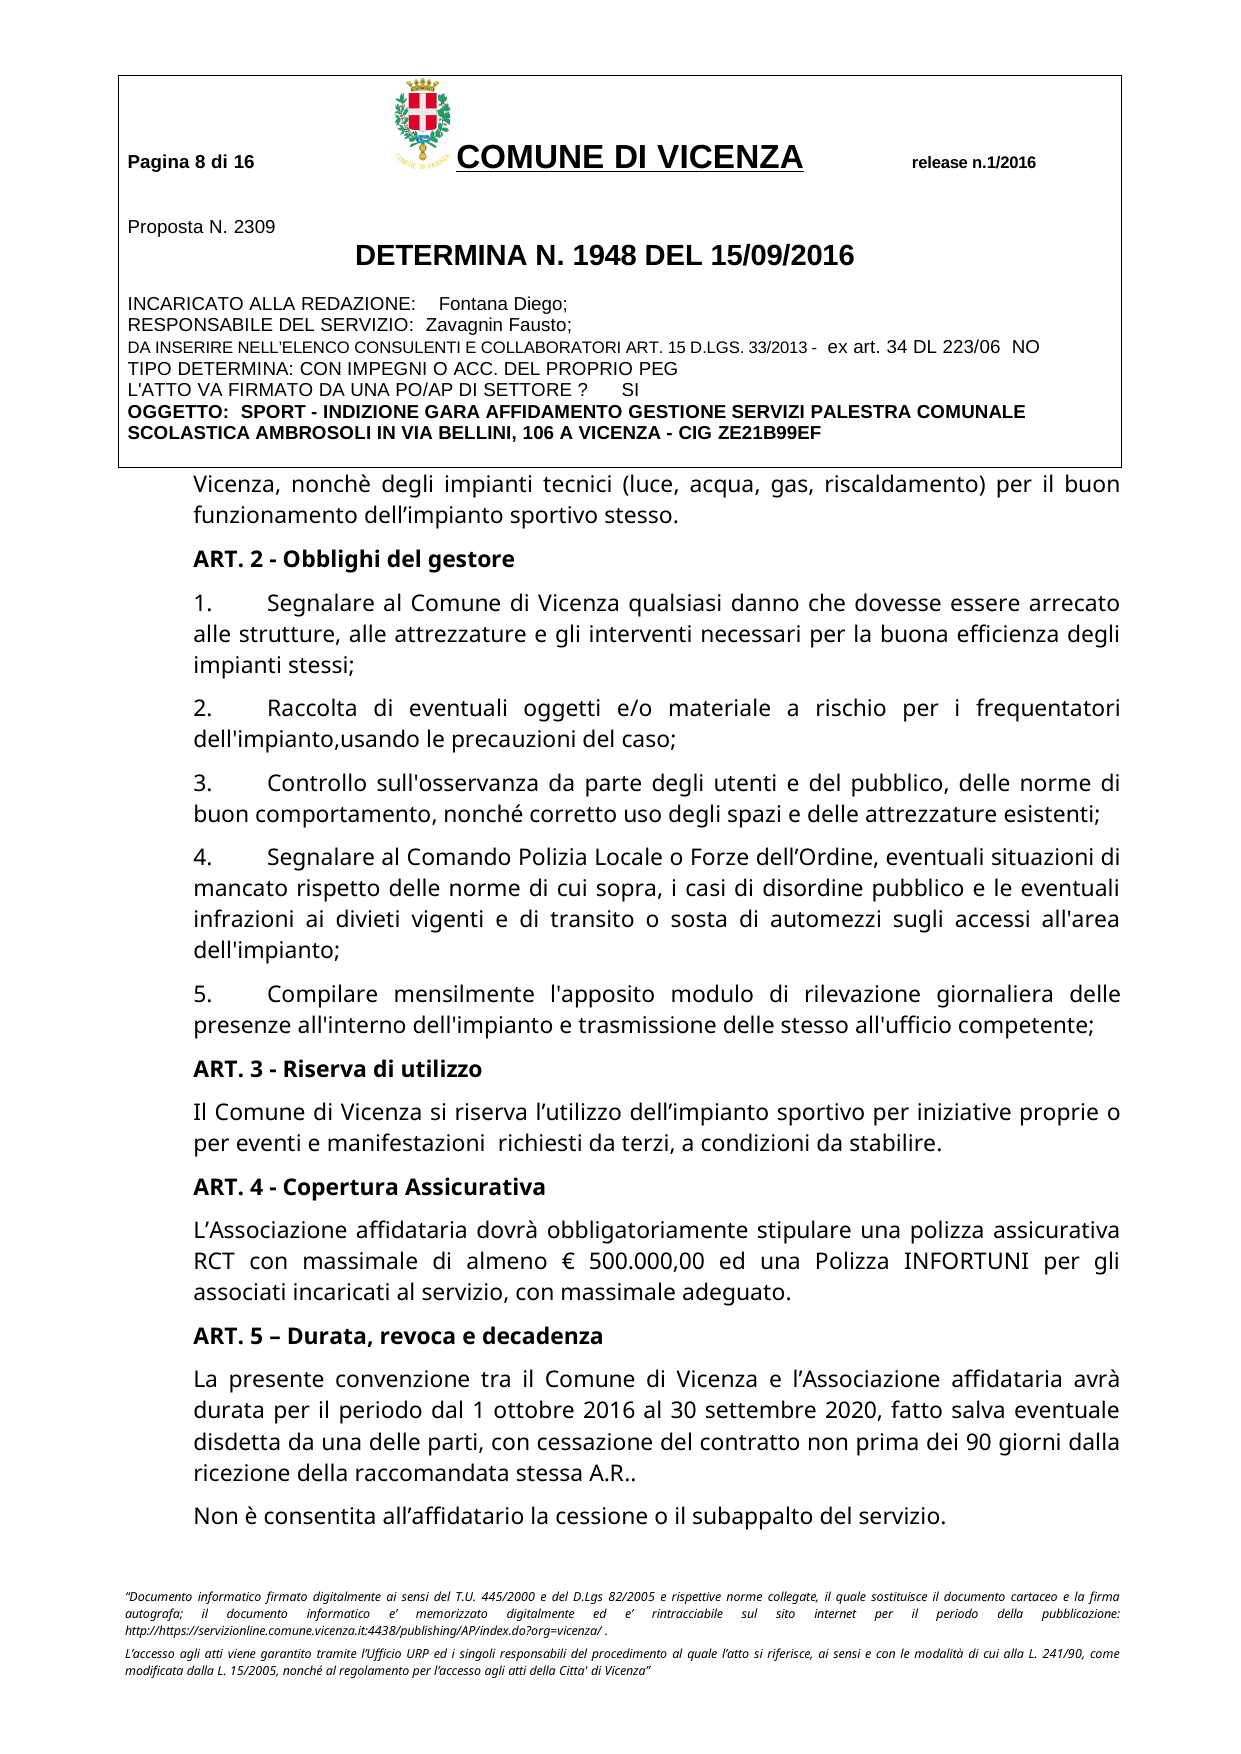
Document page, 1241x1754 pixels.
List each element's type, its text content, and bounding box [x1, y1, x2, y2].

list ART. 4 - Copertura Assicurativa [156, 1171, 1122, 1202]
list ART. 2 - Obblighi del gestore [156, 543, 1122, 574]
list ART. 5 – Durata, revoca e decadenza [156, 1320, 1122, 1351]
list L’Associazione affidataria dovrà obbligatoriamente stipulare una polizza assicurativa RCT con massimale di almeno € 500.000,00 ed una Polizza INFORTUNI per gli associati incaricati al servizio, con massimale adeguato. [156, 1214, 1122, 1307]
list Non è consentita all’affidatario la cessione o il subappalto del servizio. [156, 1500, 1122, 1531]
list 1. Segnalare al Comune di Vicenza qualsiasi danno che dovesse essere arrecato alle strutture, alle attrezzature e gli interventi necessari per la buona efficienza degli impianti stessi; [156, 587, 1122, 680]
picture [394, 78, 451, 169]
list 3. Controllo sull'osservanza da parte degli utenti e del pubblico, delle norme di buon comportamento, nonché corretto uso degli spazi e delle attrezzature esistenti; [156, 767, 1122, 829]
list La presente convenzione tra il Comune di Vicenza e l’Associazione affidataria avrà durata per il periodo dal 1 ottobre 2016 al 30 settembre 2020, fatto salva eventuale disdetta da una delle parti, con cessazione del contratto non prima dei 90 giorni dalla ricezione della raccomandata stessa A.R.. [156, 1363, 1122, 1488]
list Vicenza, nonchè degli impianti tecnici (luce, acqua, gas, riscaldamento) per il buon funzionamento dell’impianto sportivo stesso. [156, 468, 1122, 531]
list 2. Raccolta di eventuali oggetti e/o materiale a rischio per i frequentatori dell'impianto,usando le precauzioni del caso; [156, 692, 1122, 754]
list 5. Compilare mensilmente l'apposito modulo di rilevazione giornaliera delle presenze all'interno dell'impianto e trasmissione delle stesso all'ufficio competente; [156, 978, 1122, 1040]
list 4. Segnalare al Comando Polizia Locale o Forze dell’Ordine, eventuali situazioni di mancato rispetto delle norme di cui sopra, i casi di disordine pubblico e le eventuali infrazioni ai divieti vigenti e di transito o sosta di automezzi sugli accessi all'area dell'impianto; [156, 841, 1122, 966]
list Il Comune di Vicenza si riserva l’utilizzo dell’impianto sportivo per iniziative proprie o per eventi e manifestazioni richiesti da terzi, a condizioni da stabilire. [156, 1096, 1122, 1158]
list ART. 3 - Riserva di utilizzo [156, 1053, 1122, 1084]
